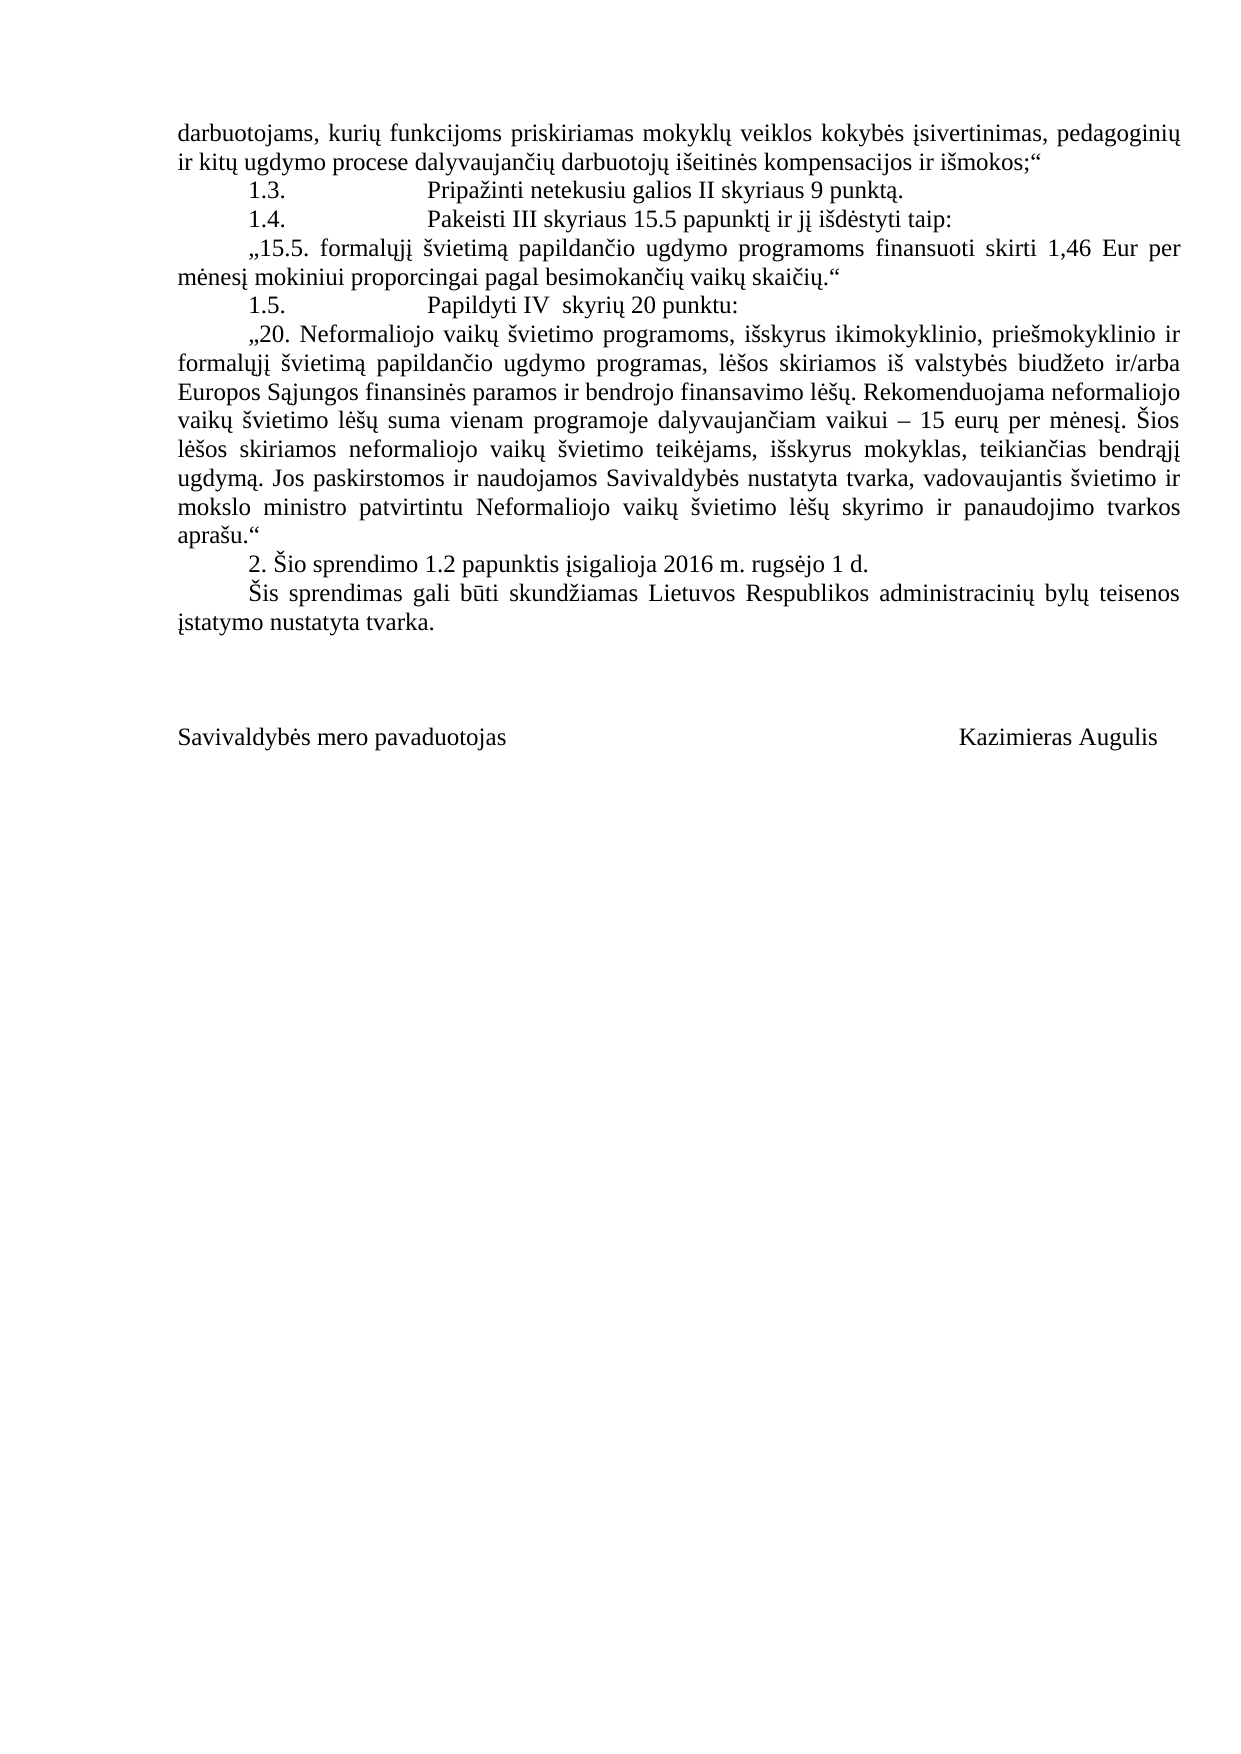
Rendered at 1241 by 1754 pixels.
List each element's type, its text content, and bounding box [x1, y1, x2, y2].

text „15.5. formalųjį švietimą papildančio ugdymo programoms finansuoti skirti 1,46 Eur per mėnesį mokiniui proporcingai pagal besimokančių vaikų skaičių.“ [177, 233, 1181, 291]
text 1.3. Pripažinti netekusiu galios II skyriaus 9 punktą. [248, 176, 1181, 204]
text „20. Neformaliojo vaikų švietimo programoms, išskyrus ikimokyklinio, priešmokyklinio ir formalųjį švietimą papildančio ugdymo programas, lėšos skiriamos iš valstybės biudžeto ir/arba Europos Sąjungos finansinės paramos ir bendrojo finansavimo lėšų. Rekomenduojama neformaliojo vaikų švietimo lėšų suma vienam programoje dalyvaujančiam vaikui – 15 eurų per mėnesį. Šios lėšos skiriamos neformaliojo vaikų švietimo teikėjams, išskyrus mokyklas, teikiančias bendrąjį ugdymą. Jos paskirstomos ir naudojamos Savivaldybės nustatyta tvarka, vadovaujantis švietimo ir mokslo ministro patvirtintu Neformaliojo vaikų švietimo lėšų skyrimo ir panaudojimo tvarkos aprašu.“ [177, 319, 1181, 549]
text 1.4. Pakeisti III skyriaus 15.5 papunktį ir jį išdėstyti taip: [248, 204, 1181, 233]
text 2. Šio sprendimo 1.2 papunktis įsigalioja 2016 m. rugsėjo 1 d. [177, 549, 1181, 578]
text Šis sprendimas gali būti skundžiamas Lietuvos Respublikos administracinių bylų teisenos įstatymo nustatyta tvarka. [177, 578, 1181, 636]
text Savivaldybės mero pavaduotojas Kazimieras Augulis [177, 722, 1181, 751]
text 1.5. Papildyti IV skyrių 20 punktu: [248, 291, 1181, 319]
text darbuotojams, kurių funkcijoms priskiriamas mokyklų veiklos kokybės įsivertinimas, pedagoginių ir kitų ugdymo procese dalyvaujančių darbuotojų išeitinės kompensacijos ir išmokos;“ [177, 118, 1181, 176]
